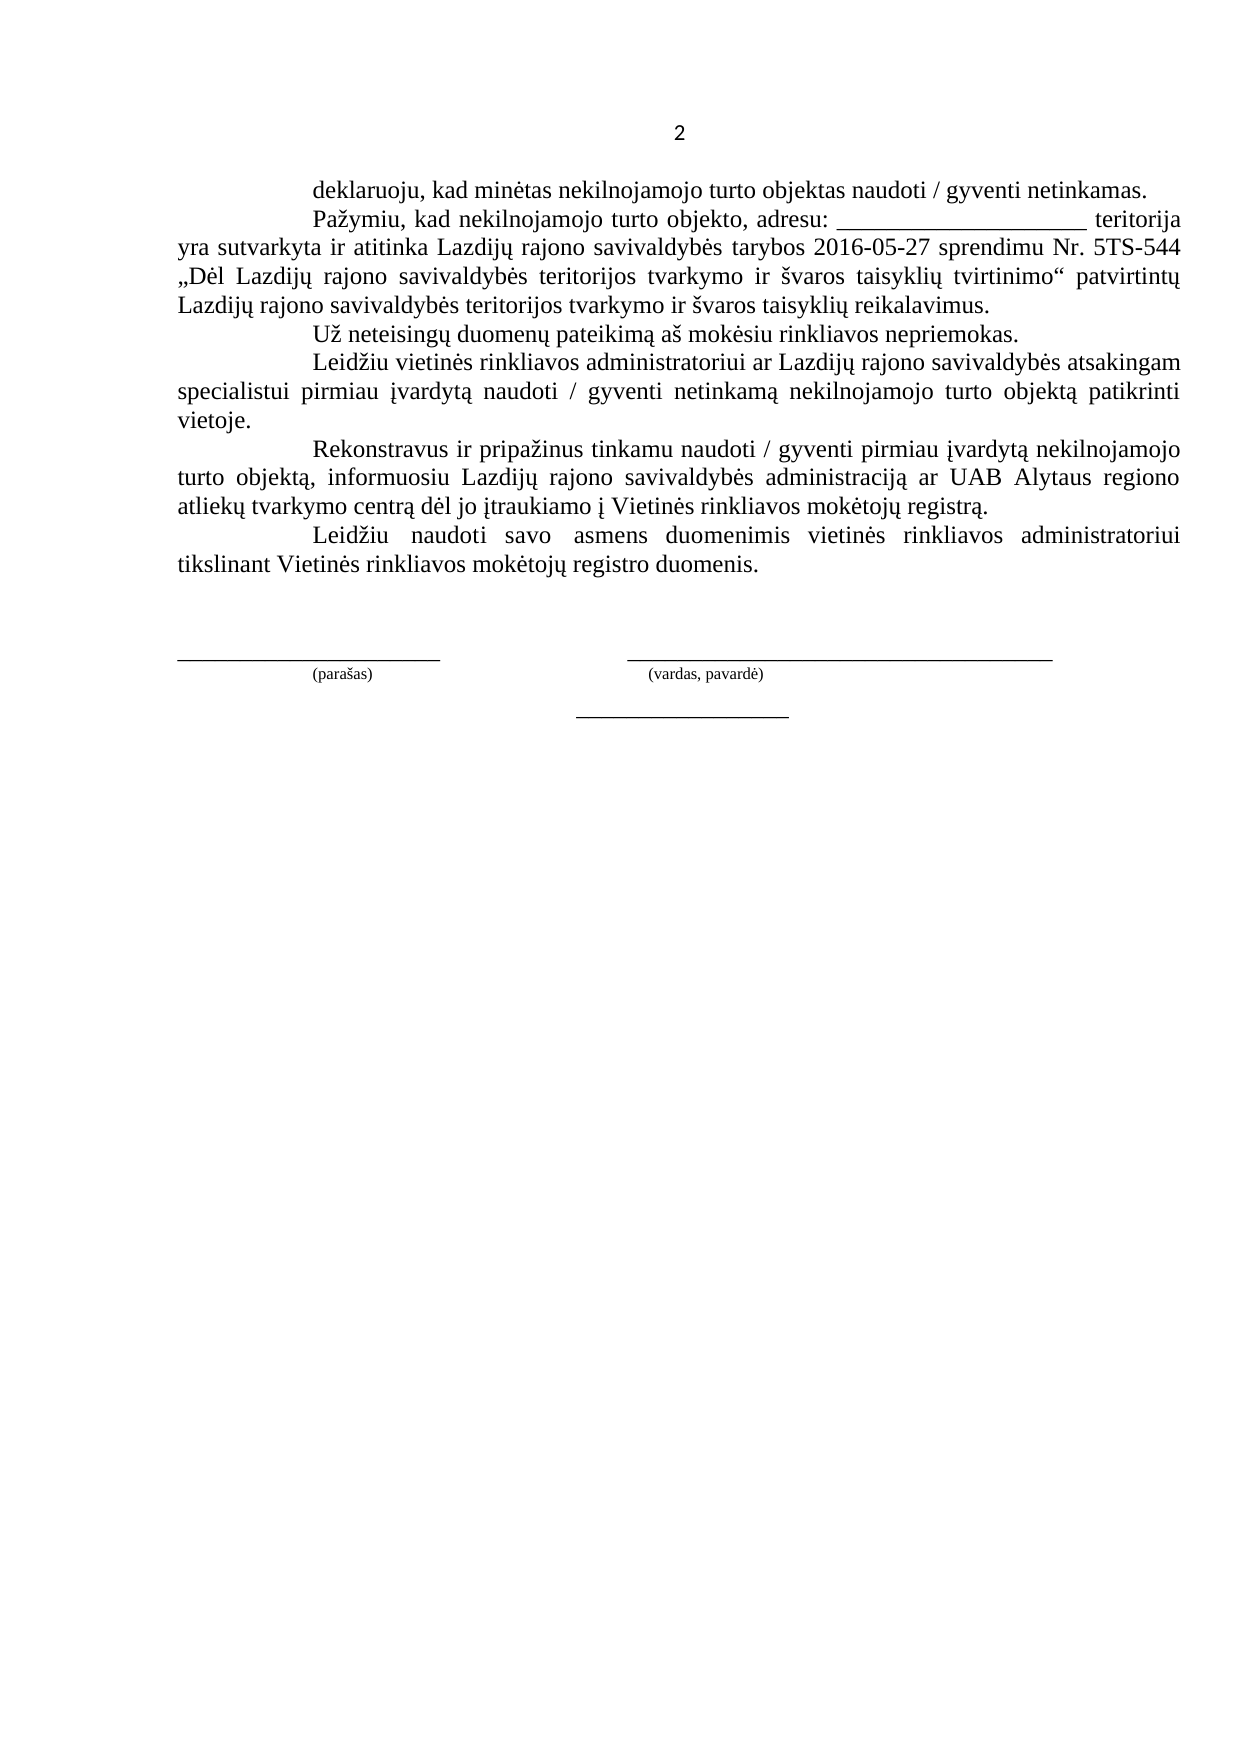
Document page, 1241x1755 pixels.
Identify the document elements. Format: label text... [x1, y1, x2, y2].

text Leidžiu vietinės rinkliavos administratoriui ar Lazdijų rajono savivaldybės atsakingam specialistui pirmiau įvardytą naudoti / gyventi netinkamą nekilnojamojo turto objektą patikrinti vietoje. [177, 347, 1181, 434]
text Pažymiu, kad nekilnojamojo turto objekto, adresu: ____________________ teritorija yra sutvarkyta ir atitinka Lazdijų rajono savivaldybės tarybos 2016-05-27 sprendimu Nr. 5TS-544 „Dėl Lazdijų rajono savivaldybės teritorijos tvarkymo ir švaros taisyklių tvirtinimo“ patvirtintų Lazdijų rajono savivaldybės teritorijos tvarkymo ir švaros taisyklių reikalavimus. [177, 204, 1181, 319]
text _________________ [576, 692, 1181, 721]
text (parašas) (vardas, pavardė) [177, 664, 1181, 692]
text Už neteisingų duomenų pateikimą aš mokėsiu rinkliavos nepriemokas. [177, 319, 1181, 347]
text deklaruoju, kad minėtas nekilnojamojo turto objektas naudoti / gyventi netinkamas. [177, 175, 1181, 204]
text Rekonstravus ir pripažinus tinkamu naudoti / gyventi pirmiau įvardytą nekilnojamojo turto objektą, informuosiu Lazdijų rajono savivaldybės administraciją ar UAB Alytaus regiono atliekų tvarkymo centrą dėl jo įtraukiamo į Vietinės rinkliavos mokėtojų registrą. [177, 434, 1181, 520]
text Leidžiu naudoti savo asmens duomenimis vietinės rinkliavos administratoriui tikslinant Vietinės rinkliavos mokėtojų registro duomenis. [177, 520, 1181, 577]
text _____________________ __________________________________ [177, 635, 1181, 664]
